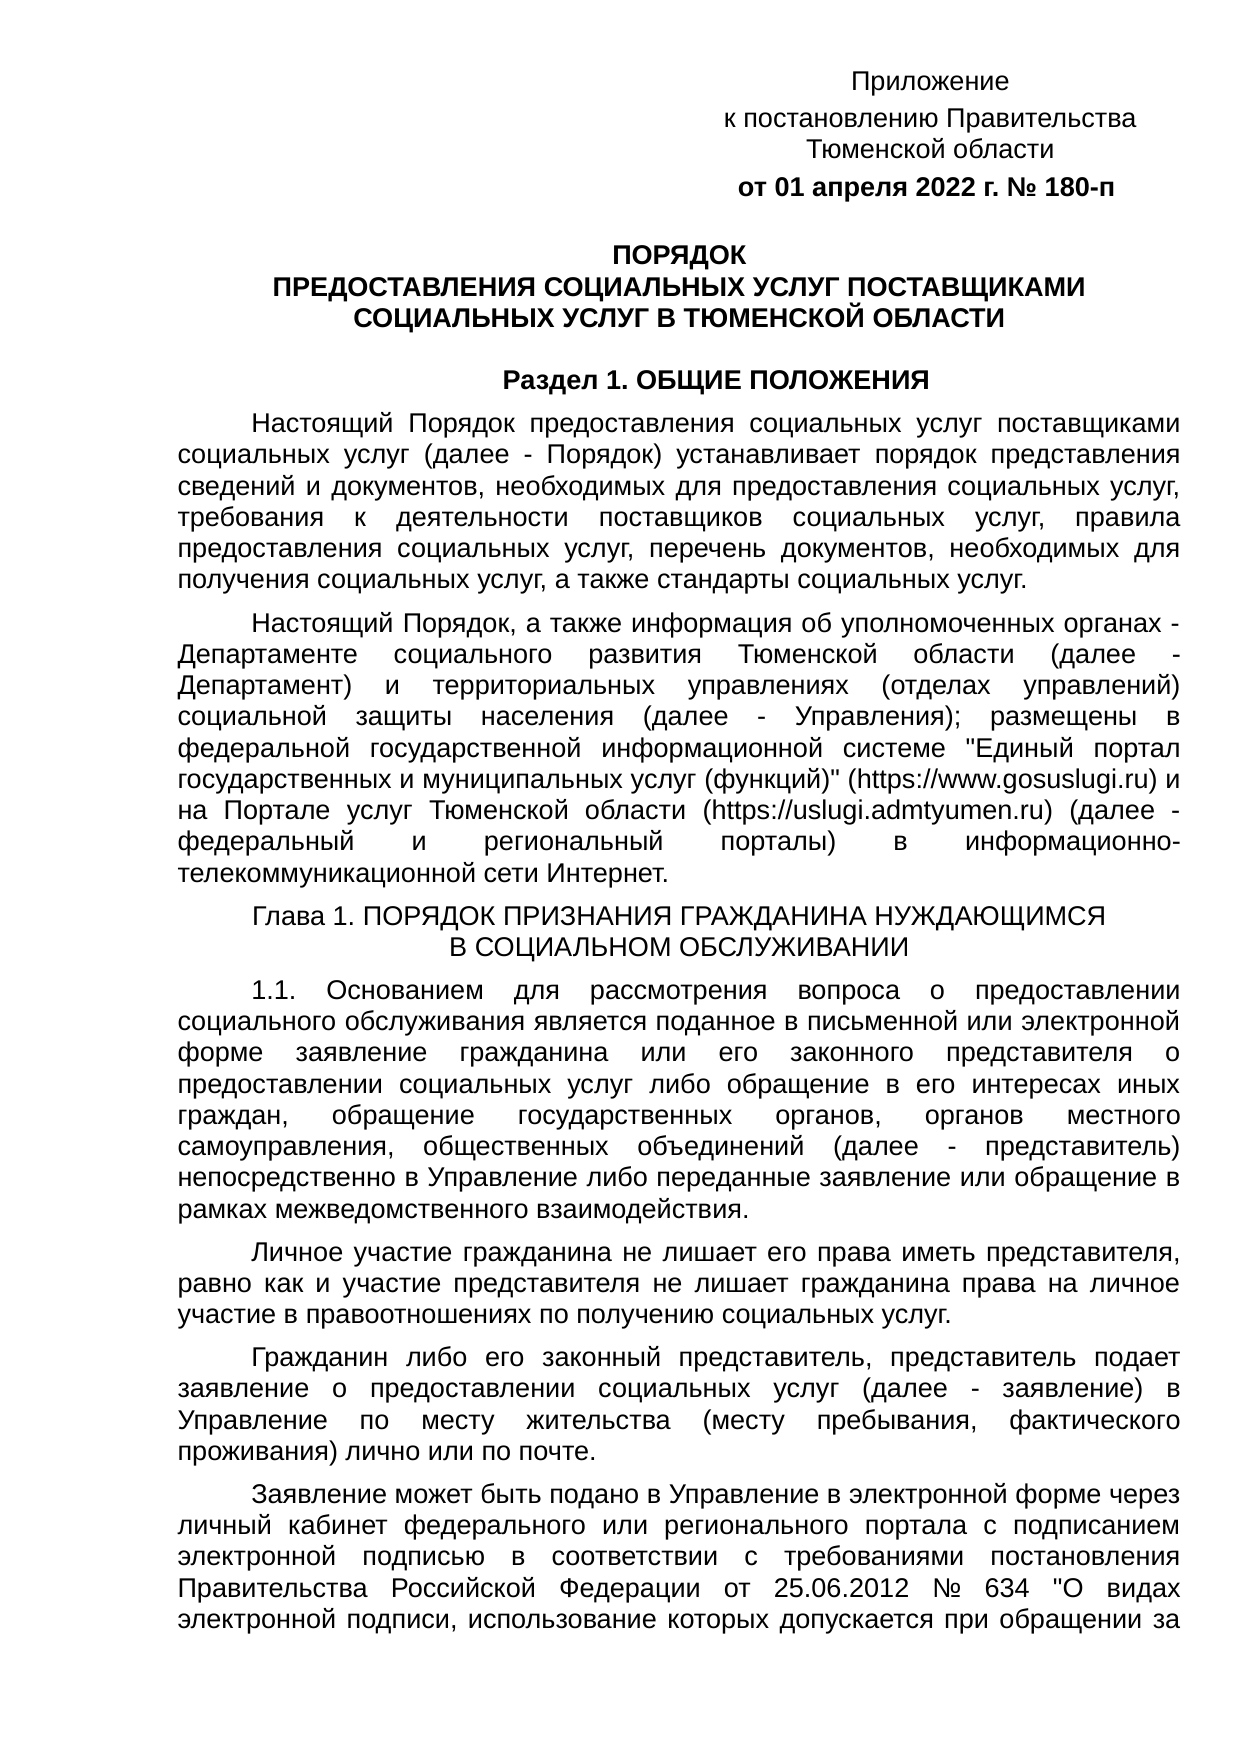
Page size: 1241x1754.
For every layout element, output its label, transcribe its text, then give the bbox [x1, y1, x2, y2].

text Глава 1. ПОРЯДОК ПРИЗНАНИЯ ГРАЖДАНИНА НУЖДАЮЩИМСЯ В СОЦИАЛЬНОМ ОБСЛУЖИВАНИИ [177, 899, 1181, 962]
table_header Приложение к постановлению Правительства Тюменской области от 01 апреля 2022 г. № 180-п [679, 59, 1181, 208]
text ПРЕДОСТАВЛЕНИЯ СОЦИАЛЬНЫХ УСЛУГ ПОСТАВЩИКАМИ [177, 271, 1181, 302]
text Раздел 1. ОБЩИЕ ПОЛОЖЕНИЯ [177, 364, 1181, 396]
text Настоящий Порядок, а также информация об уполномоченных органах - Департаменте социального развития Тюменской области (далее - Департамент) и территориальных управлениях (отделах управлений) социальной защиты населения (далее - Управления); размещены в федеральной государственной информационной системе "Единый портал государственных и муниципальных услуг (функций)" (https://www.gosuslugi.ru) и на Портале услуг Тюменской области (https://uslugi.admtyumen.ru) (далее - федеральный и региональный порталы) в информационно-телекоммуникационной сети Интернет. [177, 607, 1181, 888]
text Настоящий Порядок предоставления социальных услуг поставщиками социальных услуг (далее - Порядок) устанавливает порядок представления сведений и документов, необходимых для предоставления социальных услуг, требования к деятельности поставщиков социальных услуг, правила предоставления социальных услуг, перечень документов, необходимых для получения социальных услуг, а также стандарты социальных услуг. [177, 407, 1181, 595]
text Личное участие гражданина не лишает его права иметь представителя, равно как и участие представителя не лишает гражданина права на личное участие в правоотношениях по получению социальных услуг. [177, 1236, 1181, 1329]
text 1.1. Основанием для рассмотрения вопроса о предоставлении социального обслуживания является поданное в письменной или электронной форме заявление гражданина или его законного представителя о предоставлении социальных услуг либо обращение в его интересах иных граждан, обращение государственных органов, органов местного самоуправления, общественных объединений (далее - представитель) непосредственно в Управление либо переданные заявление или обращение в рамках межведомственного взаимодействия. [177, 974, 1181, 1224]
text ПОРЯДОК [177, 239, 1181, 271]
text Заявление может быть подано в Управление в электронной форме через личный кабинет федерального или регионального портала с подписанием электронной подписью в соответствии с требованиями постановления Правительства Российской Федерации от 25.06.2012 № 634 "О видах электронной подписи, использование которых допускается при обращении за [177, 1478, 1181, 1634]
text Гражданин либо его законный представитель, представитель подает заявление о предоставлении социальных услуг (далее - заявление) в Управление по месту жительства (месту пребывания, фактического проживания) лично или по почте. [177, 1341, 1181, 1466]
table_header [177, 59, 679, 208]
text СОЦИАЛЬНЫХ УСЛУГ В ТЮМЕНСКОЙ ОБЛАСТИ [177, 302, 1181, 333]
